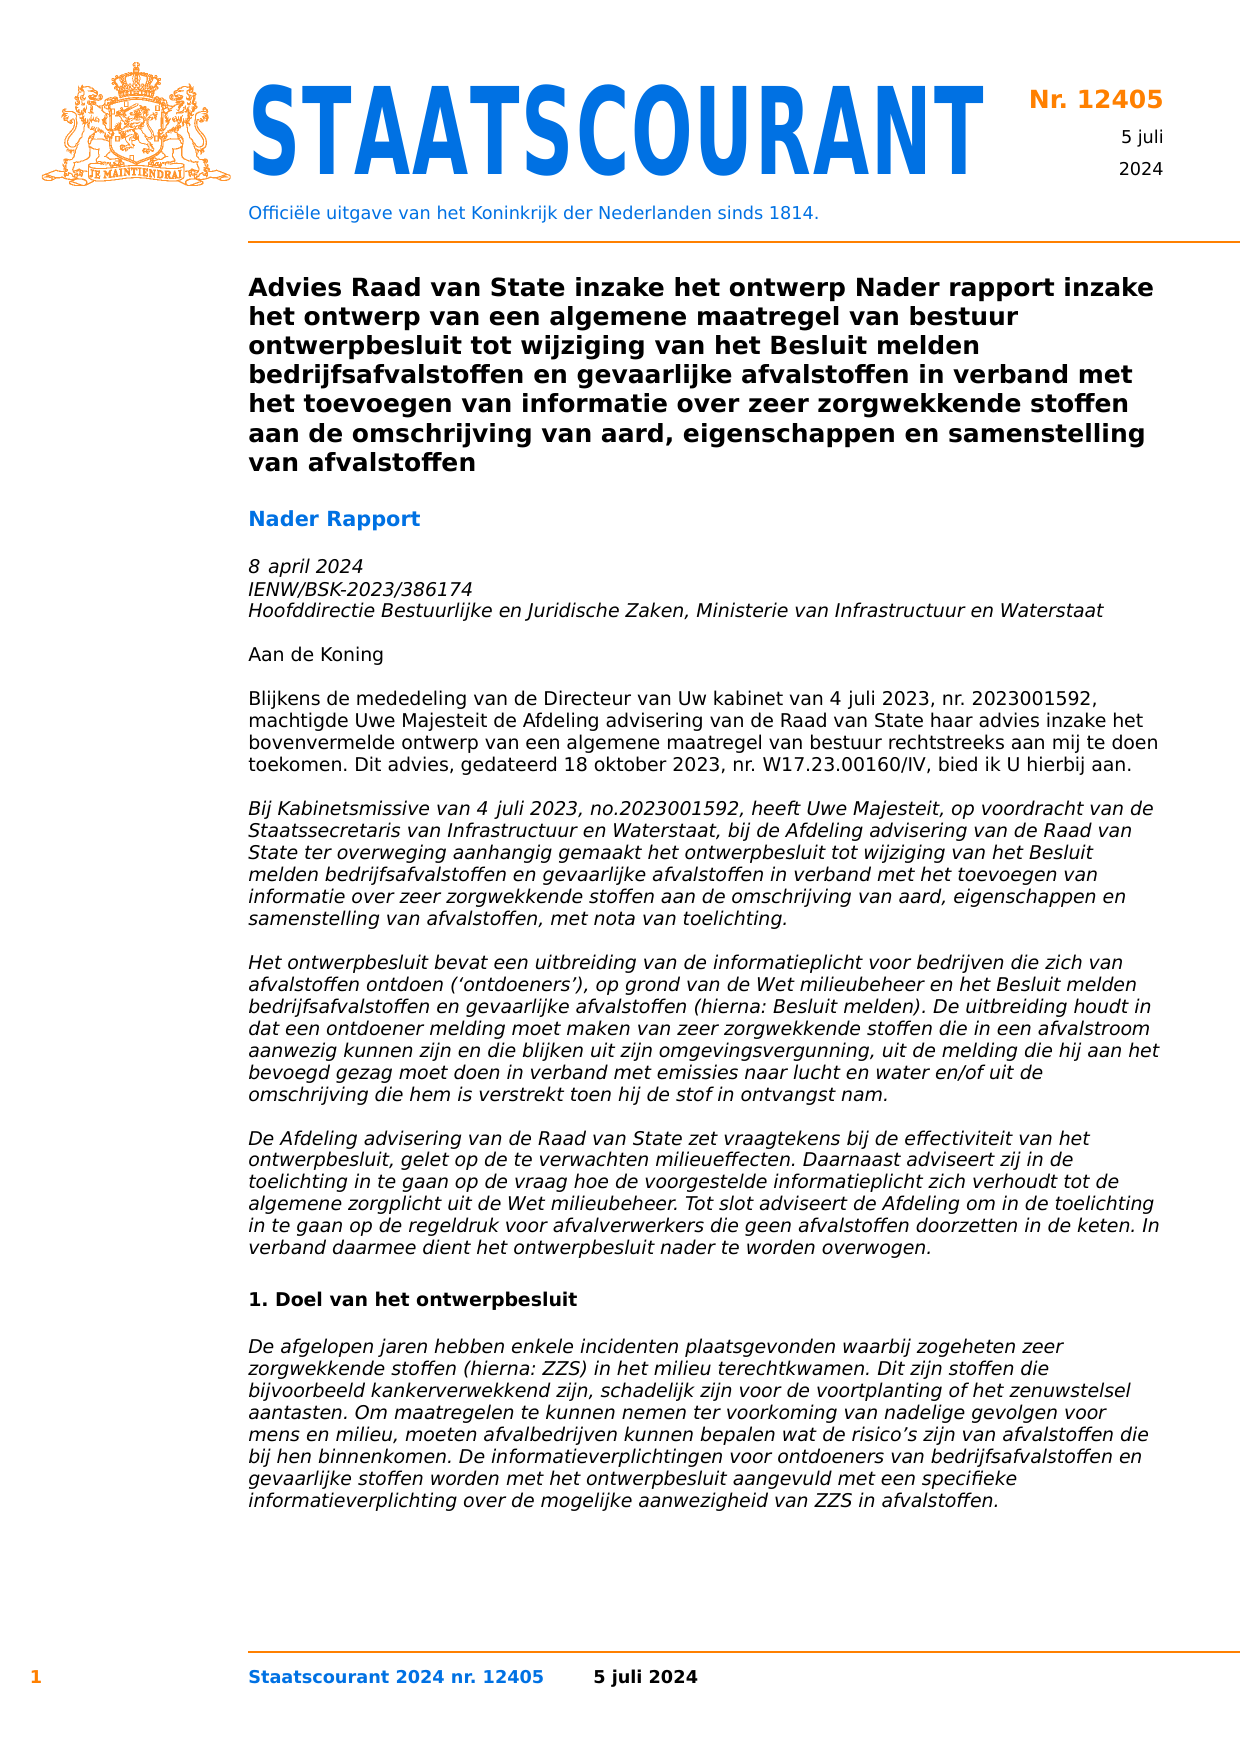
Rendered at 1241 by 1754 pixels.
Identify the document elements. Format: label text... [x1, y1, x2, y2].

picture [41, 62, 231, 186]
subtitle 1. Doel van het ontwerpbesluit [248, 1289, 1163, 1311]
text De Afdeling advisering van de Raad van State zet vraagtekens bij de effectiviteit van het ontwerpbesluit, gelet op de te verwachten milieueffecten. Daarnaast adviseert zij in de toelichting in te gaan op de vraag hoe de voorgestelde informatieplicht zich verhoudt tot de algemene zorgplicht uit de Wet milieubeheer. Tot slot adviseert de Afdeling om in de toelichting in te gaan op de regeldruk voor afvalverwerkers die geen afvalstoffen doorzetten in de keten. In verband daarmee dient het ontwerpbesluit nader te worden overwogen. [248, 1127, 1163, 1259]
table_header STAATSCOURANT [248, 62, 998, 203]
text Blijkens de mededeling van de Directeur van Uw kabinet van 4 juli 2023, nr. 2023001592, machtigde Uwe Majesteit de Afdeling advisering van de Raad van State haar advies inzake het bovenvermelde ontwerp van een algemene maatregel van bestuur rechtstreeks aan mij te doen toekomen. Dit advies, gedateerd 18 oktober 2023, nr. W17.23.00160/IV, bied ik U hierbij aan. [248, 688, 1163, 776]
text Het ontwerpbesluit bevat een uitbreiding van de informatieplicht voor bedrijven die zich van afvalstoffen ontdoen (‘ontdoeners’), op grond van de Wet milieubeheer en het Besluit melden bedrijfsafvalstoffen en gevaarlijke afvalstoffen (hierna: Besluit melden). De uitbreiding houdt in dat een ontdoener melding moet maken van zeer zorgwekkende stoffen die in een afvalstroom aanwezig kunnen zijn en die blijken uit zijn omgevingsvergunning, uit de melding die hij aan het bevoegd gezag moet doen in verband met emissies naar lucht en water en/of uit de omschrijving die hem is verstrekt toen hij de stof in ontvangst nam. [248, 952, 1163, 1106]
subtitle Nader Rapport [248, 507, 1163, 531]
text IENW/BSK-2023/386174 [248, 578, 1163, 600]
subtitle Advies Raad van State inzake het ontwerp Nader rapport inzake het ontwerp van een algemene maatregel van bestuur ontwerpbesluit tot wijziging van het Besluit melden bedrijfsafvalstoffen en gevaarlijke afvalstoffen in verband met het toevoegen van informatie over zeer zorgwekkende stoffen aan de omschrijving van aard, eigenschappen en samenstelling van afvalstoffen [248, 273, 1163, 477]
text 8 april 2024 [248, 556, 1163, 578]
text Hoofddirectie Bestuurlijke en Juridische Zaken, Ministerie van Infrastructuur en Waterstaat [248, 600, 1163, 622]
text De afgelopen jaren hebben enkele incidenten plaatsgevonden waarbij zogeheten zeer zorgwekkende stoffen (hierna: ZZS) in het milieu terechtkwamen. Dit zijn stoffen die bijvoorbeeld kankerverwekkend zijn, schadelijk zijn voor de voortplanting of het zenuwstelsel aantasten. Om maatregelen te kunnen nemen ter voorkoming van nadelige gevolgen voor mens en milieu, moeten afvalbedrijven kunnen bepalen wat de risico’s zijn van afvalstoffen die bij hen binnenkomen. De informatieverplichtingen voor ontdoeners van bedrijfsafvalstoffen en gevaarlijke stoffen worden met het ontwerpbesluit aangevuld met een specifieke informatieverplichting over de mogelijke aanwezigheid van ZZS in afvalstoffen. [248, 1336, 1163, 1512]
table_cell 5 juli [998, 121, 1240, 153]
table_header [25, 62, 248, 241]
table_cell 2024 [998, 153, 1240, 203]
table_header Nr. 12405 [998, 62, 1240, 121]
table_cell Officiële uitgave van het Koninkrijk der Nederlanden sinds 1814. [248, 203, 1240, 241]
text Aan de Koning [248, 644, 1163, 666]
text Bij Kabinetsmissive van 4 juli 2023, no.2023001592, heeft Uwe Majesteit, op voordracht van de Staatssecretaris van Infrastructuur en Waterstaat, bij de Afdeling advisering van de Raad van State ter overweging aanhangig gemaakt het ontwerpbesluit tot wijziging van het Besluit melden bedrijfsafvalstoffen en gevaarlijke afvalstoffen in verband met het toevoegen van informatie over zeer zorgwekkende stoffen aan de omschrijving van aard, eigenschappen en samenstelling van afvalstoffen, met nota van toelichting. [248, 798, 1163, 930]
